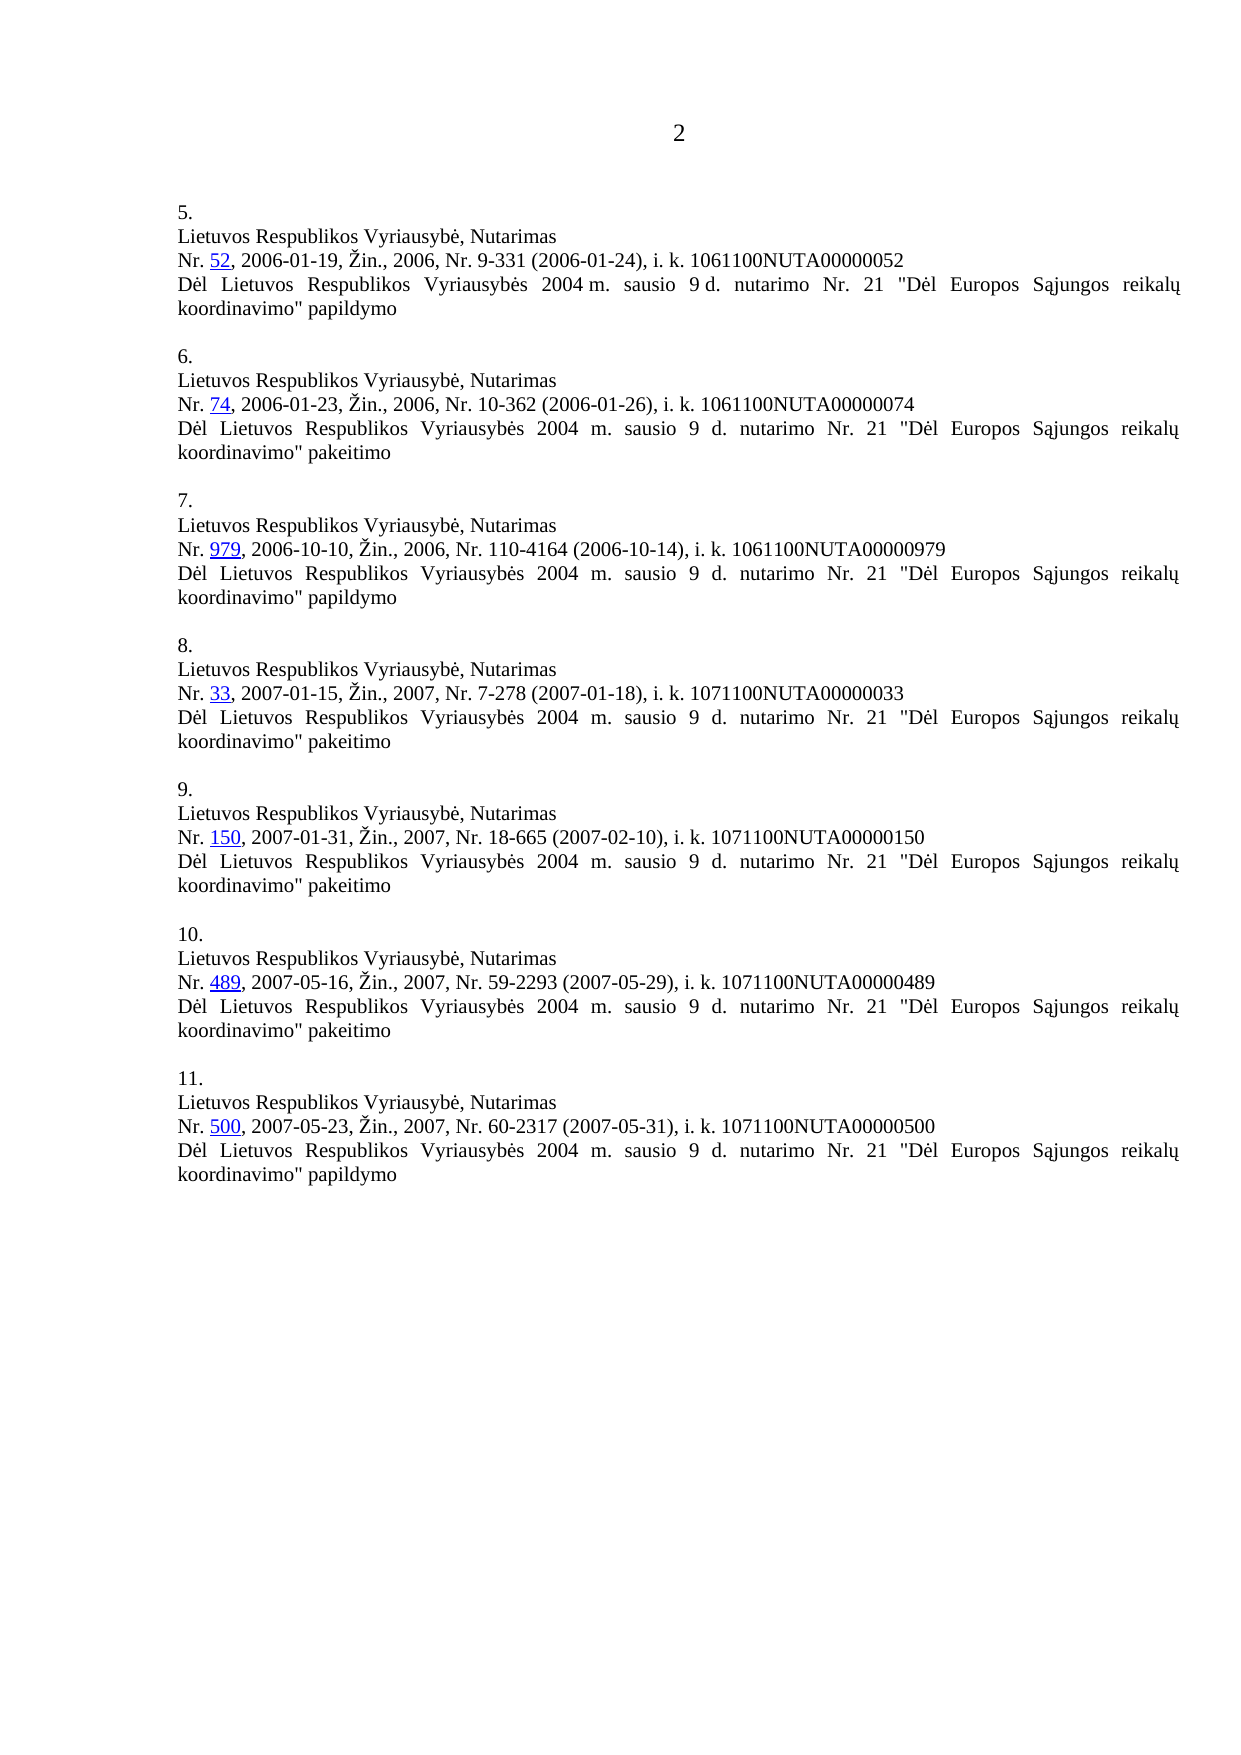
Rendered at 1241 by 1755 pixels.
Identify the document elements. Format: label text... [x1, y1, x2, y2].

text Nr. 500, 2007-05-23, Žin., 2007, Nr. 60-2317 (2007-05-31), i. k. 1071100NUTA00000500 [177, 1114, 1181, 1138]
text 8. [177, 633, 1181, 657]
text Dėl Lietuvos Respublikos Vyriausybės 2004 m. sausio 9 d. nutarimo Nr. 21 "Dėl Europos Sąjungos reikalų koordinavimo" pakeitimo [177, 416, 1181, 464]
text Lietuvos Respublikos Vyriausybė, Nutarimas [177, 1090, 1181, 1114]
text Dėl Lietuvos Respublikos Vyriausybės 2004 m. sausio 9 d. nutarimo Nr. 21 "Dėl Europos Sąjungos reikalų koordinavimo" papildymo [177, 561, 1181, 609]
text 5. [177, 200, 1181, 224]
text 6. [177, 344, 1181, 368]
text Dėl Lietuvos Respublikos Vyriausybės 2004 m. sausio 9 d. nutarimo Nr. 21 "Dėl Europos Sąjungos reikalų koordinavimo" papildymo [177, 272, 1181, 320]
text 11. [177, 1066, 1181, 1090]
text Nr. 33, 2007-01-15, Žin., 2007, Nr. 7-278 (2007-01-18), i. k. 1071100NUTA00000033 [177, 681, 1181, 705]
text 7. [177, 488, 1181, 512]
text Dėl Lietuvos Respublikos Vyriausybės 2004 m. sausio 9 d. nutarimo Nr. 21 "Dėl Europos Sąjungos reikalų koordinavimo" pakeitimo [177, 705, 1181, 753]
text Lietuvos Respublikos Vyriausybė, Nutarimas [177, 224, 1181, 248]
text Dėl Lietuvos Respublikos Vyriausybės 2004 m. sausio 9 d. nutarimo Nr. 21 "Dėl Europos Sąjungos reikalų koordinavimo" pakeitimo [177, 849, 1181, 897]
text Lietuvos Respublikos Vyriausybė, Nutarimas [177, 368, 1181, 392]
text Dėl Lietuvos Respublikos Vyriausybės 2004 m. sausio 9 d. nutarimo Nr. 21 "Dėl Europos Sąjungos reikalų koordinavimo" pakeitimo [177, 994, 1181, 1042]
text Nr. 52, 2006-01-19, Žin., 2006, Nr. 9-331 (2006-01-24), i. k. 1061100NUTA00000052 [177, 248, 1181, 272]
text Lietuvos Respublikos Vyriausybė, Nutarimas [177, 801, 1181, 825]
text 9. [177, 777, 1181, 801]
text Dėl Lietuvos Respublikos Vyriausybės 2004 m. sausio 9 d. nutarimo Nr. 21 "Dėl Europos Sąjungos reikalų koordinavimo" papildymo [177, 1138, 1181, 1186]
text Lietuvos Respublikos Vyriausybė, Nutarimas [177, 946, 1181, 970]
text Nr. 979, 2006-10-10, Žin., 2006, Nr. 110-4164 (2006-10-14), i. k. 1061100NUTA00000979 [177, 537, 1181, 561]
text Nr. 150, 2007-01-31, Žin., 2007, Nr. 18-665 (2007-02-10), i. k. 1071100NUTA00000150 [177, 825, 1181, 849]
text Lietuvos Respublikos Vyriausybė, Nutarimas [177, 512, 1181, 537]
text Nr. 74, 2006-01-23, Žin., 2006, Nr. 10-362 (2006-01-26), i. k. 1061100NUTA00000074 [177, 392, 1181, 416]
text Lietuvos Respublikos Vyriausybė, Nutarimas [177, 657, 1181, 681]
text 10. [177, 922, 1181, 946]
text Nr. 489, 2007-05-16, Žin., 2007, Nr. 59-2293 (2007-05-29), i. k. 1071100NUTA00000489 [177, 970, 1181, 994]
